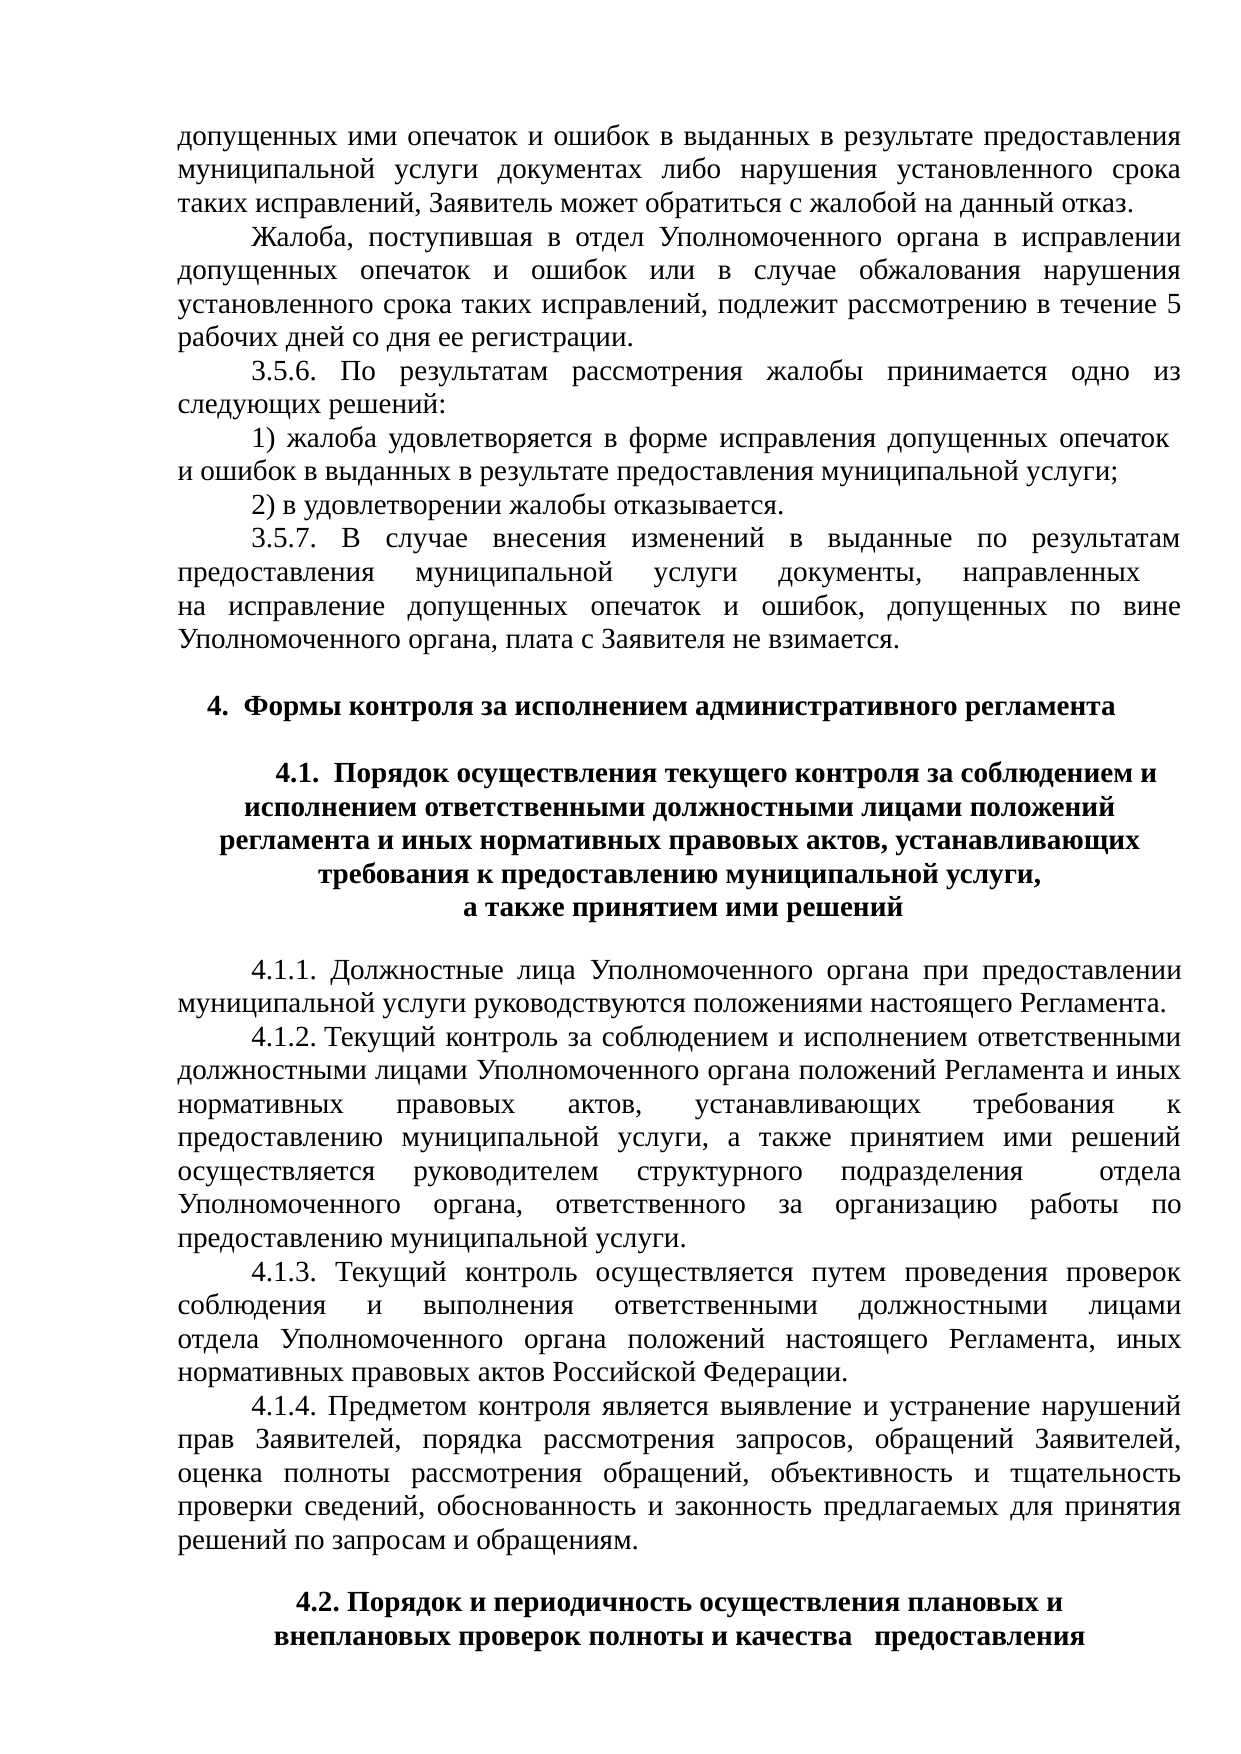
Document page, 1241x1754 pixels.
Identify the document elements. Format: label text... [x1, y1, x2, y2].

text 1) жалоба удовлетворяется в форме исправления допущенных опечаток и ошибок в выданных в результате предоставления муниципальной услуги; [177, 420, 1182, 487]
text 3.5.7. В случае внесения изменений в выданные по результатам предоставления муниципальной услуги документы, направленных на исправление допущенных опечаток и ошибок, допущенных по вине Уполномоченного органа, плата с Заявителя не взимается. [177, 521, 1182, 655]
text 4.1.3. Текущий контроль осуществляется путем проведения проверок соблюдения и выполнения ответственными должностными лицами отдела Уполномоченного органа положений настоящего Регламента, иных нормативных правовых актов Российской Федерации. [177, 1254, 1182, 1388]
text допущенных ими опечаток и ошибок в выданных в результате предоставления муниципальной услуги документах либо нарушения установленного срока таких исправлений, Заявитель может обратиться с жалобой на данный отказ. [177, 118, 1182, 219]
text Жалоба, поступившая в отдел Уполномоченного органа в исправлении допущенных опечаток и ошибок или в случае обжалования нарушения установленного срока таких исправлений, подлежит рассмотрению в течение 5 рабочих дней со дня ее регистрации. [177, 219, 1182, 353]
text 2) в удовлетворении жалобы отказывается. [177, 487, 1182, 521]
text 4.1.4. Предметом контроля является выявление и устранение нарушений прав Заявителей, порядка рассмотрения запросов, обращений Заявителей, оценка полноты рассмотрения обращений, объективность и тщательность проверки сведений, обоснованность и законность предлагаемых для принятия решений по запросам и обращениям. [177, 1388, 1182, 1556]
text а также принятием ими решений [177, 889, 1182, 923]
text 3.5.6. По результатам рассмотрения жалобы принимается одно из следующих решений: [177, 353, 1182, 420]
text 4.2. Порядок и периодичность осуществления плановых и внеплановых проверок полноты и качества предоставления [177, 1584, 1182, 1651]
text 4.1.1. Должностные лица Уполномоченного органа при предоставлении муниципальной услуги руководствуются положениями настоящего Регламента. [177, 952, 1182, 1019]
text 4.1.2. Текущий контроль за соблюдением и исполнением ответственными должностными лицами Уполномоченного органа положений Регламента и иных нормативных правовых актов, устанавливающих требования к предоставлению муниципальной услуги, а также принятием ими решений осуществляется руководителем структурного подразделения отдела Уполномоченного органа, ответственного за организацию работы по предоставлению муниципальной услуги. [177, 1019, 1182, 1254]
text 4. Формы контроля за исполнением административного регламента [192, 688, 1182, 722]
text 4.1. Порядок осуществления текущего контроля за соблюдением и исполнением ответственными должностными лицами положений регламента и иных нормативных правовых актов, устанавливающих требования к предоставлению муниципальной услуги, [177, 755, 1182, 889]
